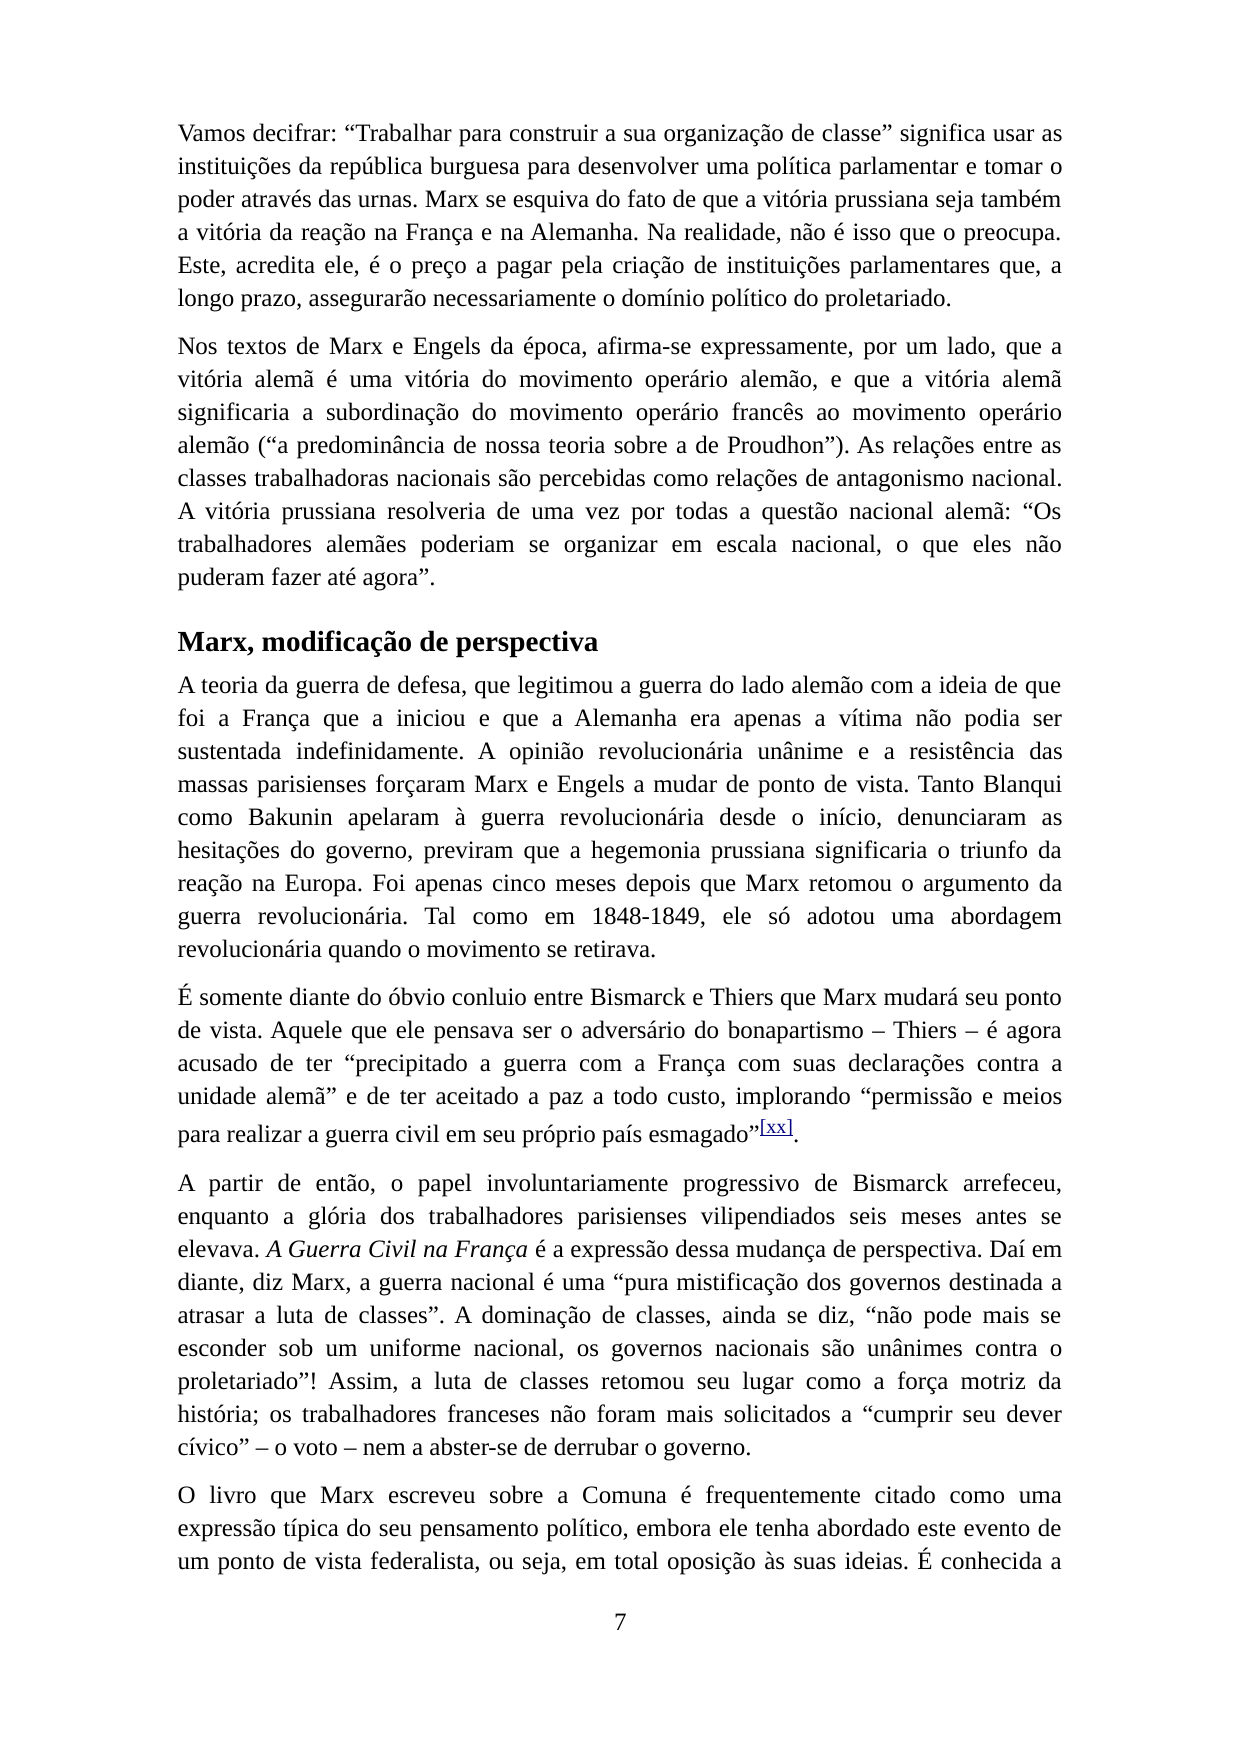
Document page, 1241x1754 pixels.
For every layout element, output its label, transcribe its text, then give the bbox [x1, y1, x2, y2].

text Vamos decifrar: “Trabalhar para construir a sua organização de classe” significa usar as instituições da república burguesa para desenvolver uma política parlamentar e tomar o poder através das urnas. Marx se esquiva do fato de que a vitória prussiana seja também a vitória da reação na França e na Alemanha. Na realidade, não é isso que o preocupa. Este, acredita ele, é o preço a pagar pela criação de instituições parlamentares que, a longo prazo, assegurarão necessariamente o domínio político do proletariado. [177, 118, 1063, 312]
text A teoria da guerra de defesa, que legitimou a guerra do lado alemão com a ideia de que foi a França que a iniciou e que a Alemanha era apenas a vítima não podia ser sustentada indefinidamente. A opinião revolucionária unânime e a resistência das massas parisienses forçaram Marx e Engels a mudar de ponto de vista. Tanto Blanqui como Bakunin apelaram à guerra revolucionária desde o início, denunciaram as hesitações do governo, previram que a hegemonia prussiana significaria o triunfo da reação na Europa. Foi apenas cinco meses depois que Marx retomou o argumento da guerra revolucionária. Tal como em 1848-1849, ele só adotou uma abordagem revolucionária quando o movimento se retirava. [177, 670, 1063, 963]
text É somente diante do óbvio conluio entre Bismarck e Thiers que Marx mudará seu ponto de vista. Aquele que ele pensava ser o adversário do bonapartismo – Thiers – é agora acusado de ter “precipitado a guerra com a França com suas declarações contra a unidade alemã” e de ter aceitado a paz a todo custo, implorando “permissão e meios para realizar a guerra civil em seu próprio país esmagado”[xx]. [177, 982, 1063, 1148]
subtitle Marx, modificação de perspectiva [177, 624, 1063, 658]
text O livro que Marx escreveu sobre a Comuna é frequentemente citado como uma expressão típica do seu pensamento político, embora ele tenha abordado este evento de um ponto de vista federalista, ou seja, em total oposição às suas ideias. É conhecida a [177, 1480, 1063, 1574]
text A partir de então, o papel involuntariamente progressivo de Bismarck arrefeceu, enquanto a glória dos trabalhadores parisienses vilipendiados seis meses antes se elevava. A Guerra Civil na França é a expressão dessa mudança de perspectiva. Daí em diante, diz Marx, a guerra nacional é uma “pura mistificação dos governos destinada a atrasar a luta de classes”. A dominação de classes, ainda se diz, “não pode mais se esconder sob um uniforme nacional, os governos nacionais são unânimes contra o proletariado”! Assim, a luta de classes retomou seu lugar como a força motriz da história; os trabalhadores franceses não foram mais solicitados a “cumprir seu dever cívico” – o voto – nem a abster-se de derrubar o governo. [177, 1168, 1063, 1461]
text Nos textos de Marx e Engels da época, afirma-se expressamente, por um lado, que a vitória alemã é uma vitória do movimento operário alemão, e que a vitória alemã significaria a subordinação do movimento operário francês ao movimento operário alemão (“a predominância de nossa teoria sobre a de Proudhon”). As relações entre as classes trabalhadoras nacionais são percebidas como relações de antagonismo nacional. A vitória prussiana resolveria de uma vez por todas a questão nacional alemã: “Os trabalhadores alemães poderiam se organizar em escala nacional, o que eles não puderam fazer até agora”. [177, 331, 1063, 591]
